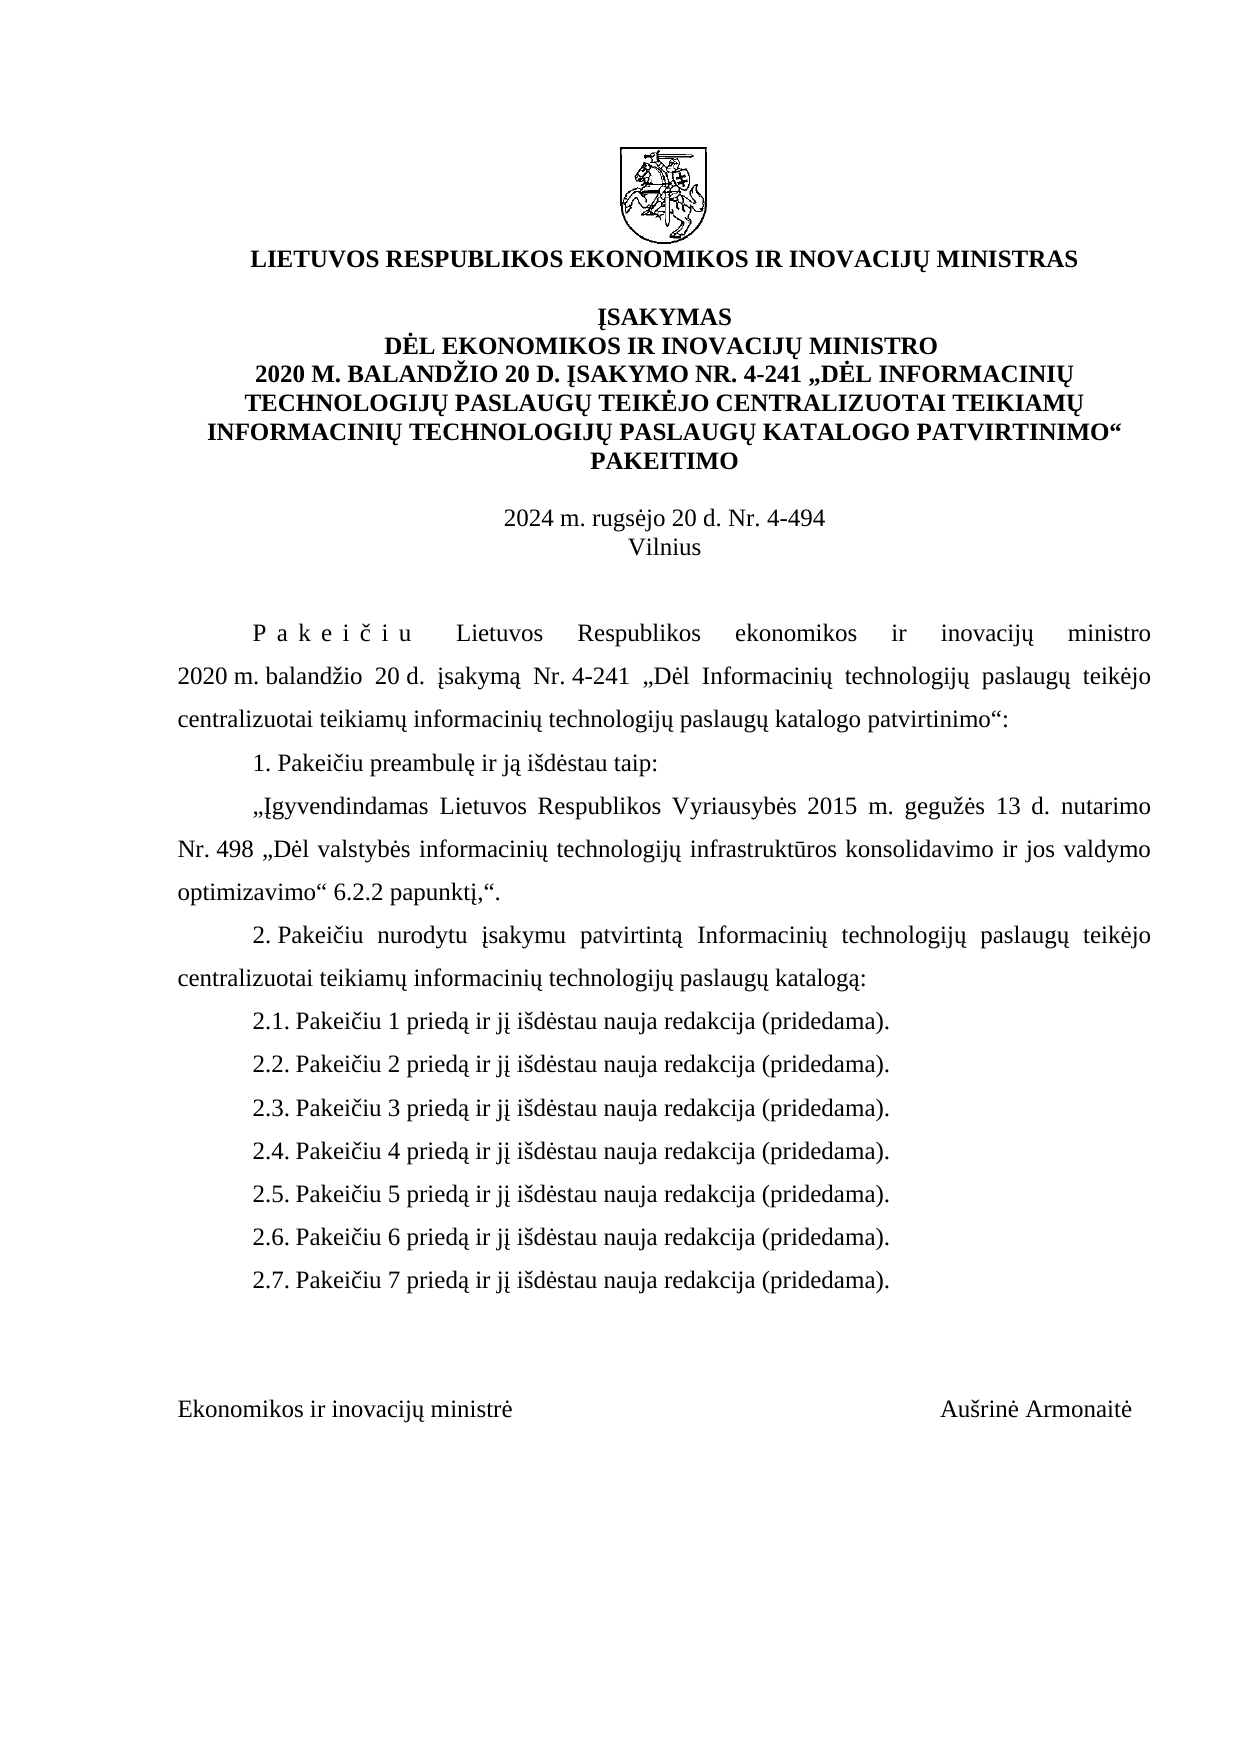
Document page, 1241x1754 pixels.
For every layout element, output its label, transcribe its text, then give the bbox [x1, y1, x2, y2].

text LIETUVOS RESPUBLIKOS Ekonomikos ir inovacijų MINISTRAS [177, 244, 1152, 273]
text DĖL EKONOMIKOS IR INOVACIJŲ MINISTRO [177, 331, 1152, 359]
text Pakeičiu Lietuvos Respublikos ekonomikos ir inovacijų ministro 2020 m. balandžio 20 d. įsakymą Nr. 4-241 „Dėl Informacinių technologijų paslaugų teikėjo centralizuotai teikiamų informacinių technologijų paslaugų katalogo patvirtinimo“: [177, 618, 1152, 733]
text įsakymas [177, 302, 1152, 331]
text 2020 M. BALANDŽIO 20 D. ĮSAKYMO NR. 4-241 „DĖL INFORMACINIŲ TECHNOLOGIJŲ PASLAUGŲ TEIKĖJO CENTRALIZUOTAI TEIKIAMŲ INFORMACINIŲ TECHNOLOGIJŲ PASLAUGŲ KATALOGO PATVIRTINIMO“ PAKEITIMO [177, 359, 1152, 474]
text 2.4. Pakeičiu 4 priedą ir jį išdėstau nauja redakcija (pridedama). [177, 1136, 1152, 1164]
text 2.5. Pakeičiu 5 priedą ir jį išdėstau nauja redakcija (pridedama). [177, 1179, 1152, 1208]
text 2.6. Pakeičiu 6 priedą ir jį išdėstau nauja redakcija (pridedama). [177, 1222, 1152, 1251]
text Vilnius [177, 532, 1152, 561]
text 2.7. Pakeičiu 7 priedą ir jį išdėstau nauja redakcija (pridedama). [177, 1265, 1152, 1294]
text 2024 m. rugsėjo 20 d. Nr. 4-494 [177, 503, 1152, 532]
text 2. Pakeičiu nurodytu įsakymu patvirtintą Informacinių technologijų paslaugų teikėjo centralizuotai teikiamų informacinių technologijų paslaugų katalogą: [177, 920, 1152, 992]
text „Įgyvendindamas Lietuvos Respublikos Vyriausybės 2015 m. gegužės 13 d. nutarimo Nr. 498 „Dėl valstybės informacinių technologijų infrastruktūros konsolidavimo ir jos valdymo optimizavimo“ 6.2.2 papunktį,“. [177, 791, 1152, 906]
text 2.2. Pakeičiu 2 priedą ir jį išdėstau nauja redakcija (pridedama). [177, 1049, 1152, 1078]
text 2.3. Pakeičiu 3 priedą ir jį išdėstau nauja redakcija (pridedama). [177, 1093, 1152, 1121]
text 1. Pakeičiu preambulę ir ją išdėstau taip: [177, 748, 1152, 776]
text Ekonomikos ir inovacijų ministrė Aušrinė Armonaitė [177, 1394, 1152, 1423]
text 2.1. Pakeičiu 1 priedą ir jį išdėstau nauja redakcija (pridedama). [177, 1006, 1152, 1035]
